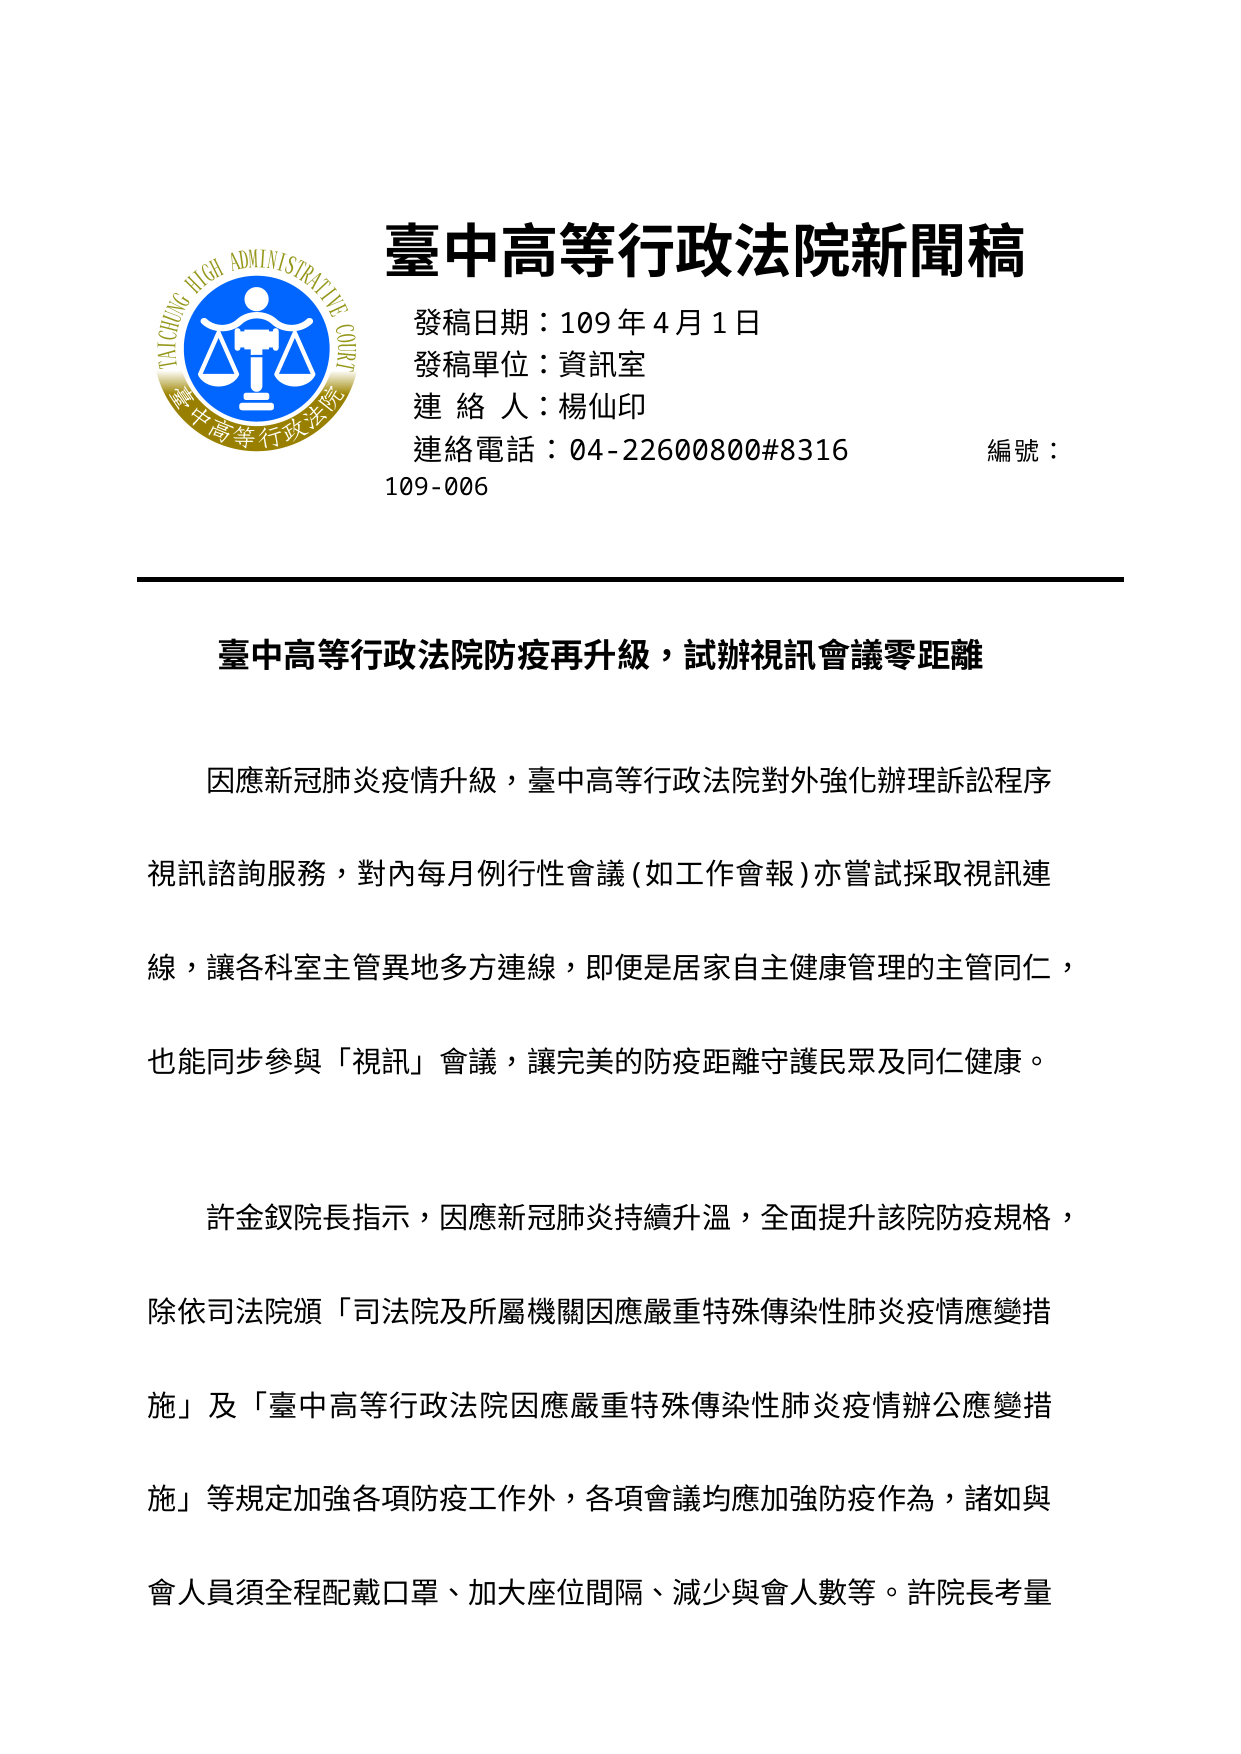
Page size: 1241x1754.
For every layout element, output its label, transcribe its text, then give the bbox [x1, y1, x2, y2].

text 許金釵院長指示，因應新冠肺炎持續升溫，全面提升該院防疫規格，除依司法院頒「司法院及所屬機關因應嚴重特殊傳染性肺炎疫情應變措施」及「臺中高等行政法院因應嚴重特殊傳染性肺炎疫情辦公應變措施」等規定加強各項防疫工作外，各項會議均應加強防疫作為，諸如與會人員須全程配戴口罩、加大座位間隔、減少與會人數等。許院長考量工作會報為重要主管群聚，為了防疫安全，進一步指示相關科室於三月份工作會報試行辦理視訊會議。資訊室迅即與文書科、總務科完成任務，於109年3月30日上午應用視訊軟、硬體設備順利完成三月份工作會報。 [148, 1174, 1053, 1612]
text 因應新冠肺炎疫情升級，臺中高等行政法院對外強化辦理訴訟程序視訊諮詢服務，對內每月例行性會議(如工作會報)亦嘗試採取視訊連線，讓各科室主管異地多方連線，即便是居家自主健康管理的主管同仁，也能同步參與「視訊」會議，讓完美的防疫距離守護民眾及同仁健康。 [148, 737, 1053, 1080]
table_header 臺中高等行政法院新聞稿 發稿日期：109年4月1日 發稿單位：資訊室 連 絡 人：楊仙印 連絡電話：04-22600800#8316 編號：109-006 [381, 174, 1069, 503]
table_header [132, 174, 381, 503]
text 臺中高等行政法院防疫再升級，試辦視訊會議零距離 [148, 612, 1053, 674]
